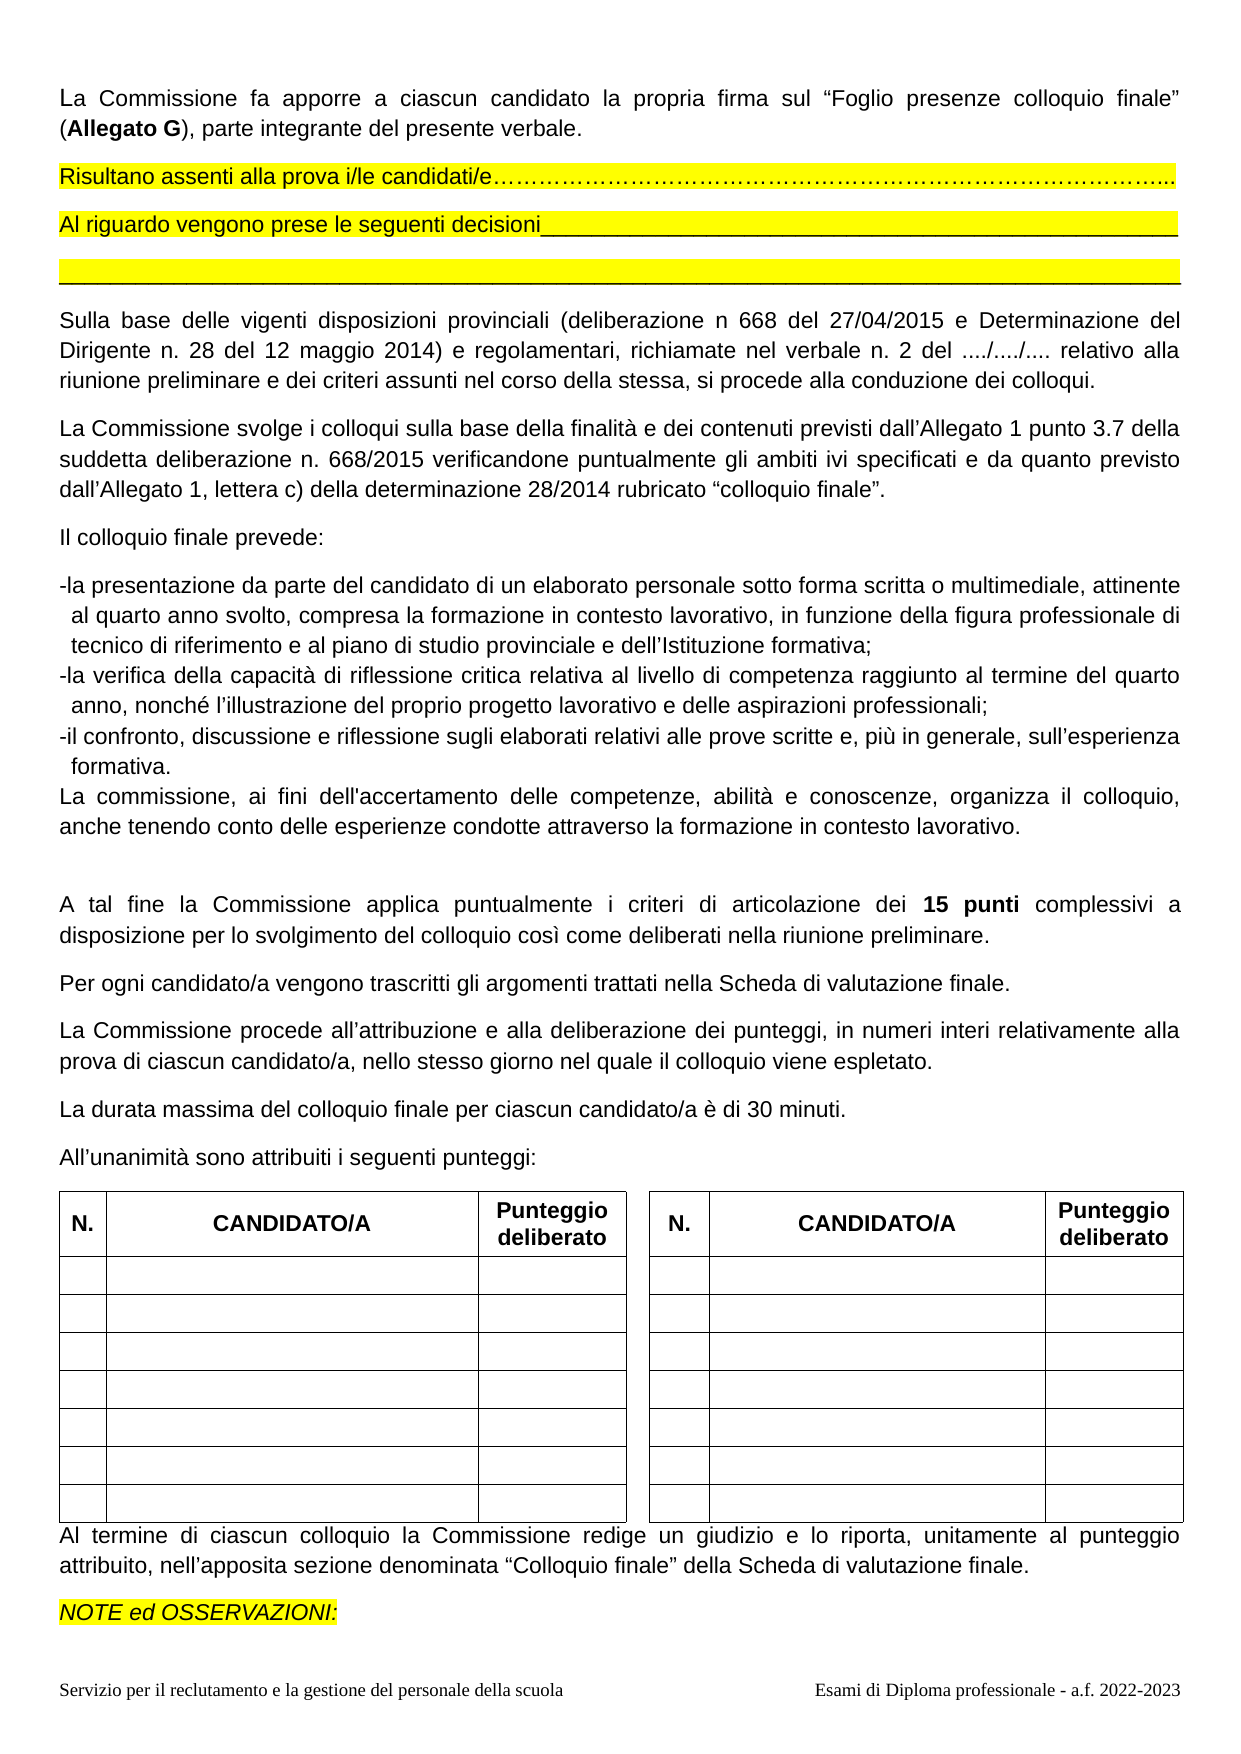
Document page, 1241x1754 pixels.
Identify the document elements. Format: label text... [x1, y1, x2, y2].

table_cell [650, 1257, 709, 1294]
table_cell [710, 1485, 1045, 1522]
table_cell [710, 1295, 1045, 1332]
table_cell [60, 1371, 106, 1408]
text La Commissione fa apporre a ciascun candidato la propria firma sul “Foglio presenze colloquio finale” (Allegato G), parte integrante del presente verbale. [59, 83, 1181, 142]
table_cell [627, 1332, 649, 1370]
table_cell [627, 1484, 649, 1522]
text Sulla base delle vigenti disposizioni provinciali (deliberazione n 668 del 27/04/2015 e Determinazione del Dirigente n. 28 del 12 maggio 2014) e regolamentari, richiamate nel verbale n. 2 del ..../..../.... relativo alla riunione preliminare e dei criteri assunti nel corso della stessa, si procede alla conduzione dei colloqui. [59, 307, 1181, 394]
text ________________________________________________________________________________________ [59, 259, 1181, 283]
table_cell [479, 1447, 626, 1484]
text All’unanimità sono attribuiti i seguenti punteggi: [59, 1143, 1181, 1170]
text -la presentazione da parte del candidato di un elaborato personale sotto forma scritta o multimediale, attinente al quarto anno svolto, compresa la formazione in contesto lavorativo, in funzione della figura professionale di tecnico di riferimento e al piano di studio provinciale e dell’Istituzione formativa; [59, 572, 1181, 658]
table_cell [107, 1295, 478, 1332]
table_cell [710, 1447, 1045, 1484]
table_cell [1046, 1409, 1183, 1446]
table_cell [650, 1485, 709, 1522]
text La durata massima del colloquio finale per ciascun candidato/a è di 30 minuti. [59, 1096, 1181, 1122]
table_cell [650, 1409, 709, 1446]
table_cell [627, 1446, 649, 1484]
table_cell [60, 1447, 106, 1484]
table_cell [479, 1333, 626, 1370]
table_cell [479, 1257, 626, 1294]
table_cell [627, 1408, 649, 1446]
text La commissione, ai fini dell'accertamento delle competenze, abilità e conoscenze, organizza il colloquio, anche tenendo conto delle esperienze condotte attraverso la formazione in contesto lavorativo. [59, 783, 1181, 839]
text NOTE ed OSSERVAZIONI: [59, 1599, 1181, 1625]
table_cell [60, 1295, 106, 1332]
text -la verifica della capacità di riflessione critica relativa al livello di competenza raggiunto al termine del quarto anno, nonché l’illustrazione del proprio progetto lavorativo e delle aspirazioni professionali; [59, 662, 1181, 719]
table_cell [107, 1447, 478, 1484]
text Il colloquio finale prevede: [59, 524, 1181, 550]
table_cell [107, 1409, 478, 1446]
table_cell [1046, 1371, 1183, 1408]
table_cell [60, 1485, 106, 1522]
table_cell [479, 1371, 626, 1408]
text Al riguardo vengono prese le seguenti decisioni__________________________________________________ [59, 211, 1181, 237]
table_cell [710, 1257, 1045, 1294]
table_header Punteggio deliberato [1046, 1192, 1183, 1256]
text Al termine di ciascun colloquio la Commissione redige un giudizio e lo riporta, unitamente al punteggio attribuito, nell’apposita sezione denominata “Colloquio finale” della Scheda di valutazione finale. [59, 1522, 1181, 1579]
table_cell [650, 1333, 709, 1370]
table_cell [1046, 1485, 1183, 1522]
table_cell [1046, 1295, 1183, 1332]
table_header [627, 1191, 649, 1256]
table_cell [479, 1409, 626, 1446]
table_cell [107, 1333, 478, 1370]
table_cell [650, 1447, 709, 1484]
table_header Punteggio deliberato [479, 1192, 626, 1256]
table_cell [107, 1371, 478, 1408]
table_cell [1046, 1257, 1183, 1294]
table_cell [627, 1294, 649, 1332]
table_cell [107, 1257, 478, 1294]
table_cell [650, 1371, 709, 1408]
table_cell [1046, 1333, 1183, 1370]
table_cell [60, 1333, 106, 1370]
text -il confronto, discussione e riflessione sugli elaborati relativi alle prove scritte e, più in generale, sull’esperienza formativa. [59, 723, 1181, 779]
table_cell [710, 1333, 1045, 1370]
table_header N. [60, 1192, 106, 1256]
table_cell [627, 1256, 649, 1294]
text A tal fine la Commissione applica puntualmente i criteri di articolazione dei 15 punti complessivi a disposizione per lo svolgimento del colloquio così come deliberati nella riunione preliminare. [59, 891, 1181, 948]
table_cell [60, 1257, 106, 1294]
table_cell [627, 1370, 649, 1408]
table_cell [479, 1295, 626, 1332]
table_cell [710, 1371, 1045, 1408]
table_cell [107, 1485, 478, 1522]
table_cell [650, 1295, 709, 1332]
table_cell [1046, 1447, 1183, 1484]
table_header N. [650, 1192, 709, 1256]
text Risultano assenti alla prova i/le candidati/e……………………………………………………………………………... [59, 163, 1181, 189]
table_cell [60, 1409, 106, 1446]
text Per ogni candidato/a vengono trascritti gli argomenti trattati nella Scheda di valutazione finale. [59, 969, 1181, 996]
table_header CANDIDATO/A [710, 1192, 1045, 1256]
table_cell [710, 1409, 1045, 1446]
table_cell [479, 1485, 626, 1522]
table_header CANDIDATO/A [107, 1192, 478, 1256]
text La Commissione procede all’attribuzione e alla deliberazione dei punteggi, in numeri interi relativamente alla prova di ciascun candidato/a, nello stesso giorno nel quale il colloquio viene espletato. [59, 1017, 1181, 1074]
text La Commissione svolge i colloqui sulla base della finalità e dei contenuti previsti dall’Allegato 1 punto 3.7 della suddetta deliberazione n. 668/2015 verificandone puntualmente gli ambiti ivi specificati e da quanto previsto dall’Allegato 1, lettera c) della determinazione 28/2014 rubricato “colloquio finale”. [59, 415, 1181, 502]
